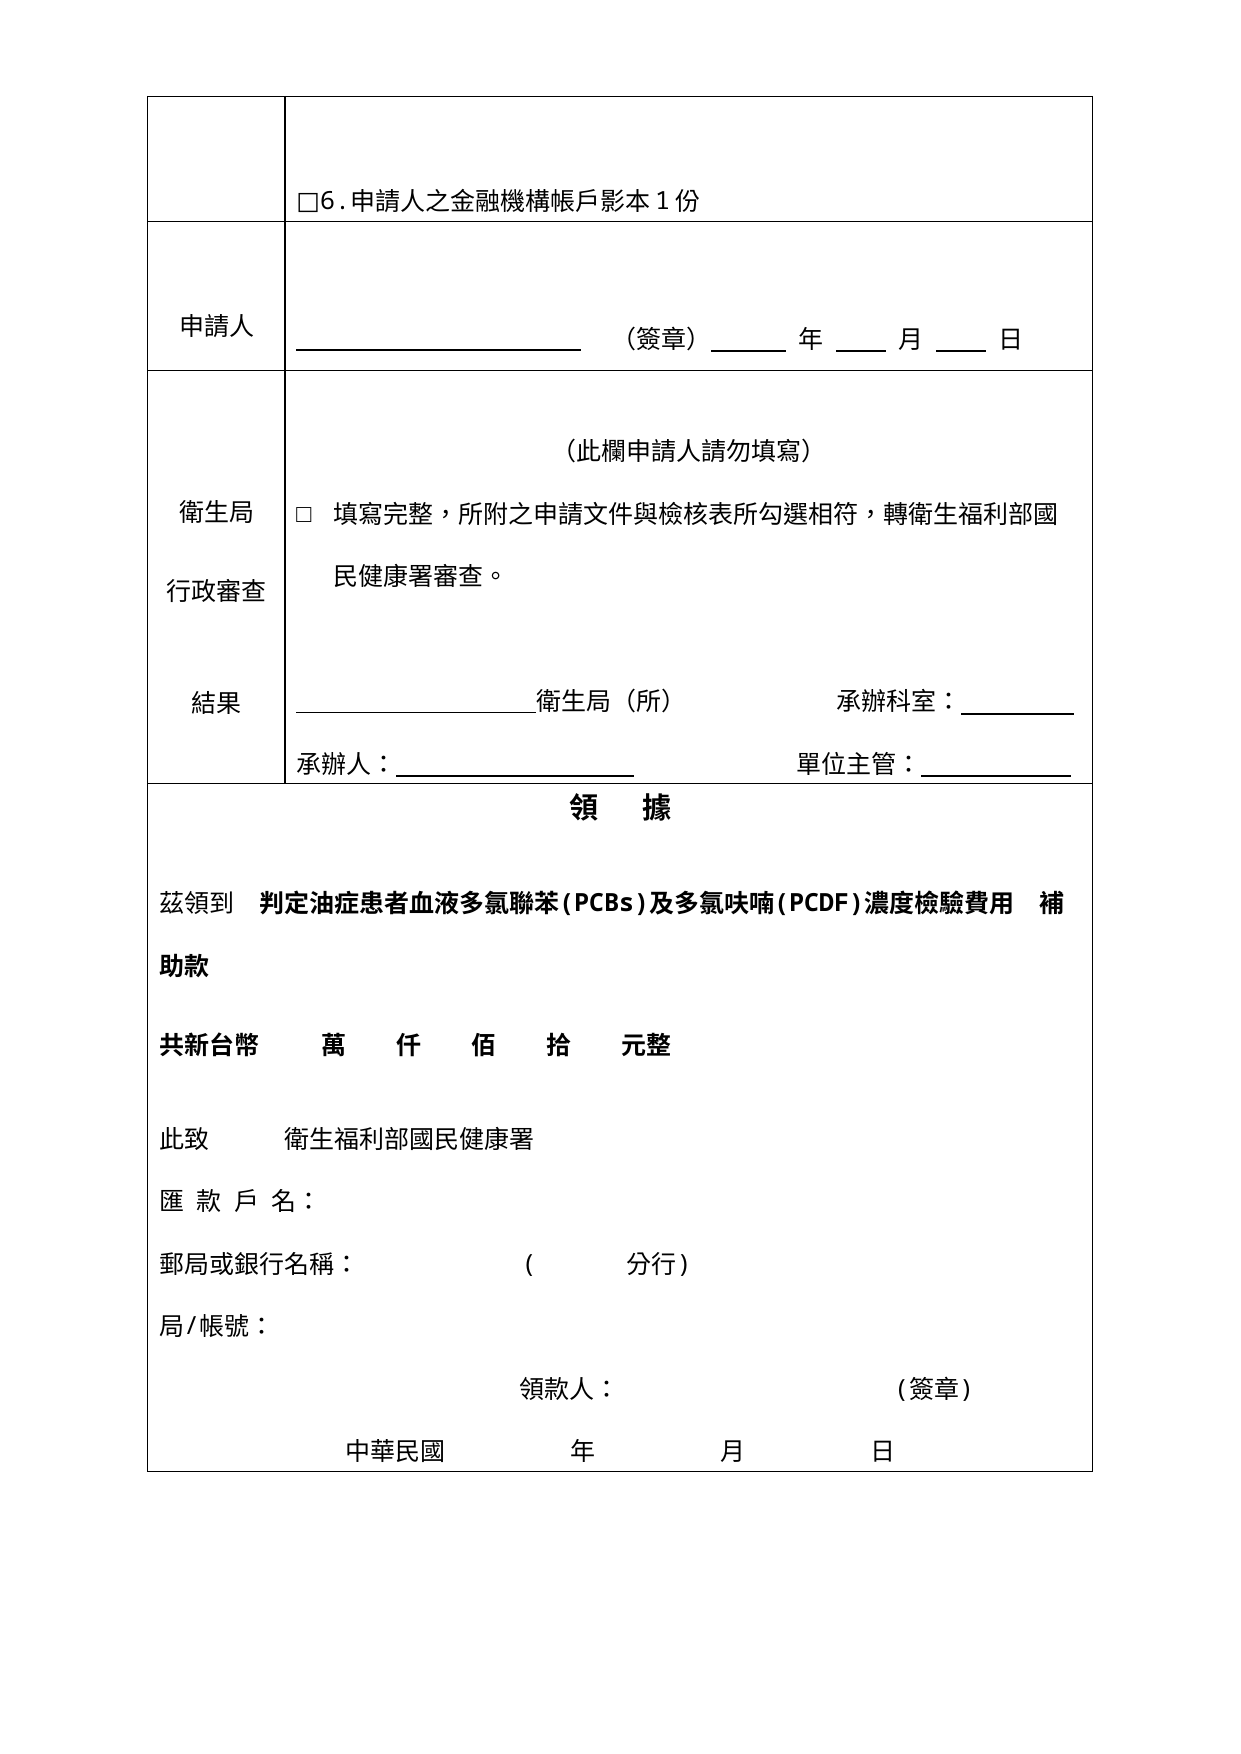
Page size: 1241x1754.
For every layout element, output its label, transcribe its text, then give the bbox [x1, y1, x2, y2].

table_cell 申請人 [148, 222, 284, 370]
table_cell □6.申請人之金融機構帳戶影本1份 [286, 97, 1092, 221]
table_cell （此欄申請人請勿填寫） 填寫完整，所附之申請文件與檢核表所勾選相符，轉衛生福利部國民健康署審查。 衛生局（所） 承辦科室： 承辦人： 單位主管： [286, 371, 1092, 783]
table_cell 衛生局 行政審查 結果 [148, 371, 284, 783]
table_cell 領 據 茲領到 判定油症患者血液多氯聯苯(PCBs)及多氯呋喃(PCDF)濃度檢驗費用 補助款 共新台幣 萬 仟 佰 拾 元整 此致 衛生福利部國民健康署 匯 款 戶 名： 郵局或銀行名稱： ( 分行) 局/帳號： 領款人： (簽章) 中華民國 年 月 日 [148, 784, 1092, 1471]
table_cell [148, 97, 284, 221]
table_cell （簽章） 年 月 日 [286, 222, 1092, 370]
